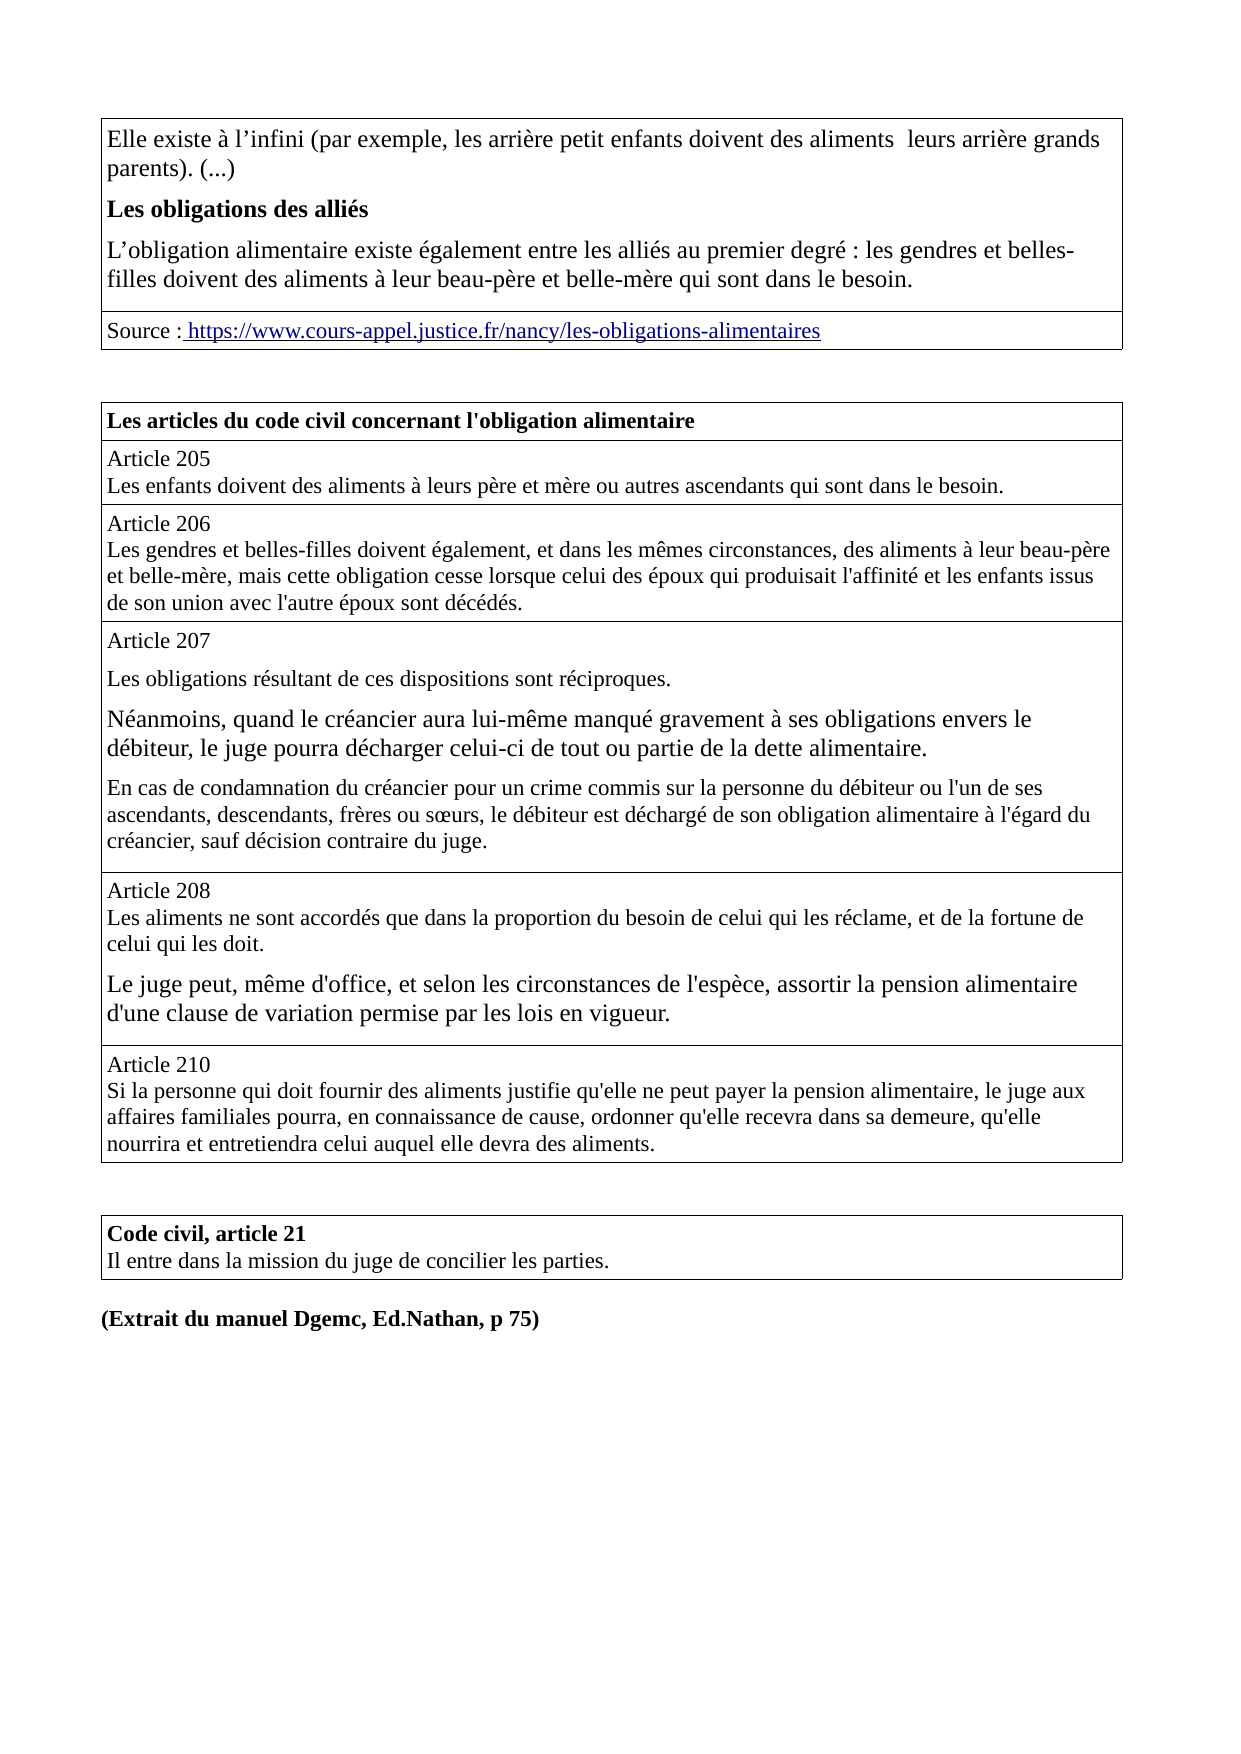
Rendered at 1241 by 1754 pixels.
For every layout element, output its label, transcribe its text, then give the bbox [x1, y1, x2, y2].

table_cell Article 210 Si la personne qui doit fournir des aliments justifie qu'elle ne peut payer la pension alimentaire, le juge aux affaires familiales pourra, en connaissance de cause, ordonner qu'elle recevra dans sa demeure, qu'elle nourrira et entretiendra celui auquel elle devra des aliments. [102, 1046, 1122, 1162]
table_cell Article 208 Les aliments ne sont accordés que dans la proportion du besoin de celui qui les réclame, et de la fortune de celui qui les doit. Le juge peut, même d'office, et selon les circonstances de l'espèce, assortir la pension alimentaire d'une clause de variation permise par les lois en vigueur. [102, 873, 1122, 1045]
table_cell Article 205 Les enfants doivent des aliments à leurs père et mère ou autres ascendants qui sont dans le besoin. [102, 441, 1122, 504]
table_cell Article 206 Les gendres et belles-filles doivent également, et dans les mêmes circonstances, des aliments à leur beau-père et belle-mère, mais cette obligation cesse lorsque celui des époux qui produisait l'affinité et les enfants issus de son union avec l'autre époux sont décédés. [102, 505, 1122, 621]
text (Extrait du manuel Dgemc, Ed.Nathan, p 75) [101, 1305, 1122, 1332]
table_cell Article 207 Les obligations résultant de ces dispositions sont réciproques. Néanmoins, quand le créancier aura lui-même manqué gravement à ses obligations envers le débiteur, le juge pourra décharger celui-ci de tout ou partie de la dette alimentaire. En cas de condamnation du créancier pour un crime commis sur la personne du débiteur ou l'un de ses ascendants, descendants, frères ou sœurs, le débiteur est déchargé de son obligation alimentaire à l'égard du créancier, sauf décision contraire du juge. [102, 622, 1122, 872]
table_header Les articles du code civil concernant l'obligation alimentaire [102, 403, 1122, 439]
table_header Code civil, article 21 Il entre dans la mission du juge de concilier les parties. [102, 1216, 1122, 1279]
table_cell Source : https://www.cours-appel.justice.fr/nancy/les-obligations-alimentaires [102, 312, 1122, 349]
table_cell Elle existe à l’infini (par exemple, les arrière petit enfants doivent des aliments leurs arrière grands parents). (...) Les obligations des alliés L’obligation alimentaire existe également entre les alliés au premier degré : les gendres et belles-filles doivent des aliments à leur beau-père et belle-mère qui sont dans le besoin. [102, 119, 1122, 311]
